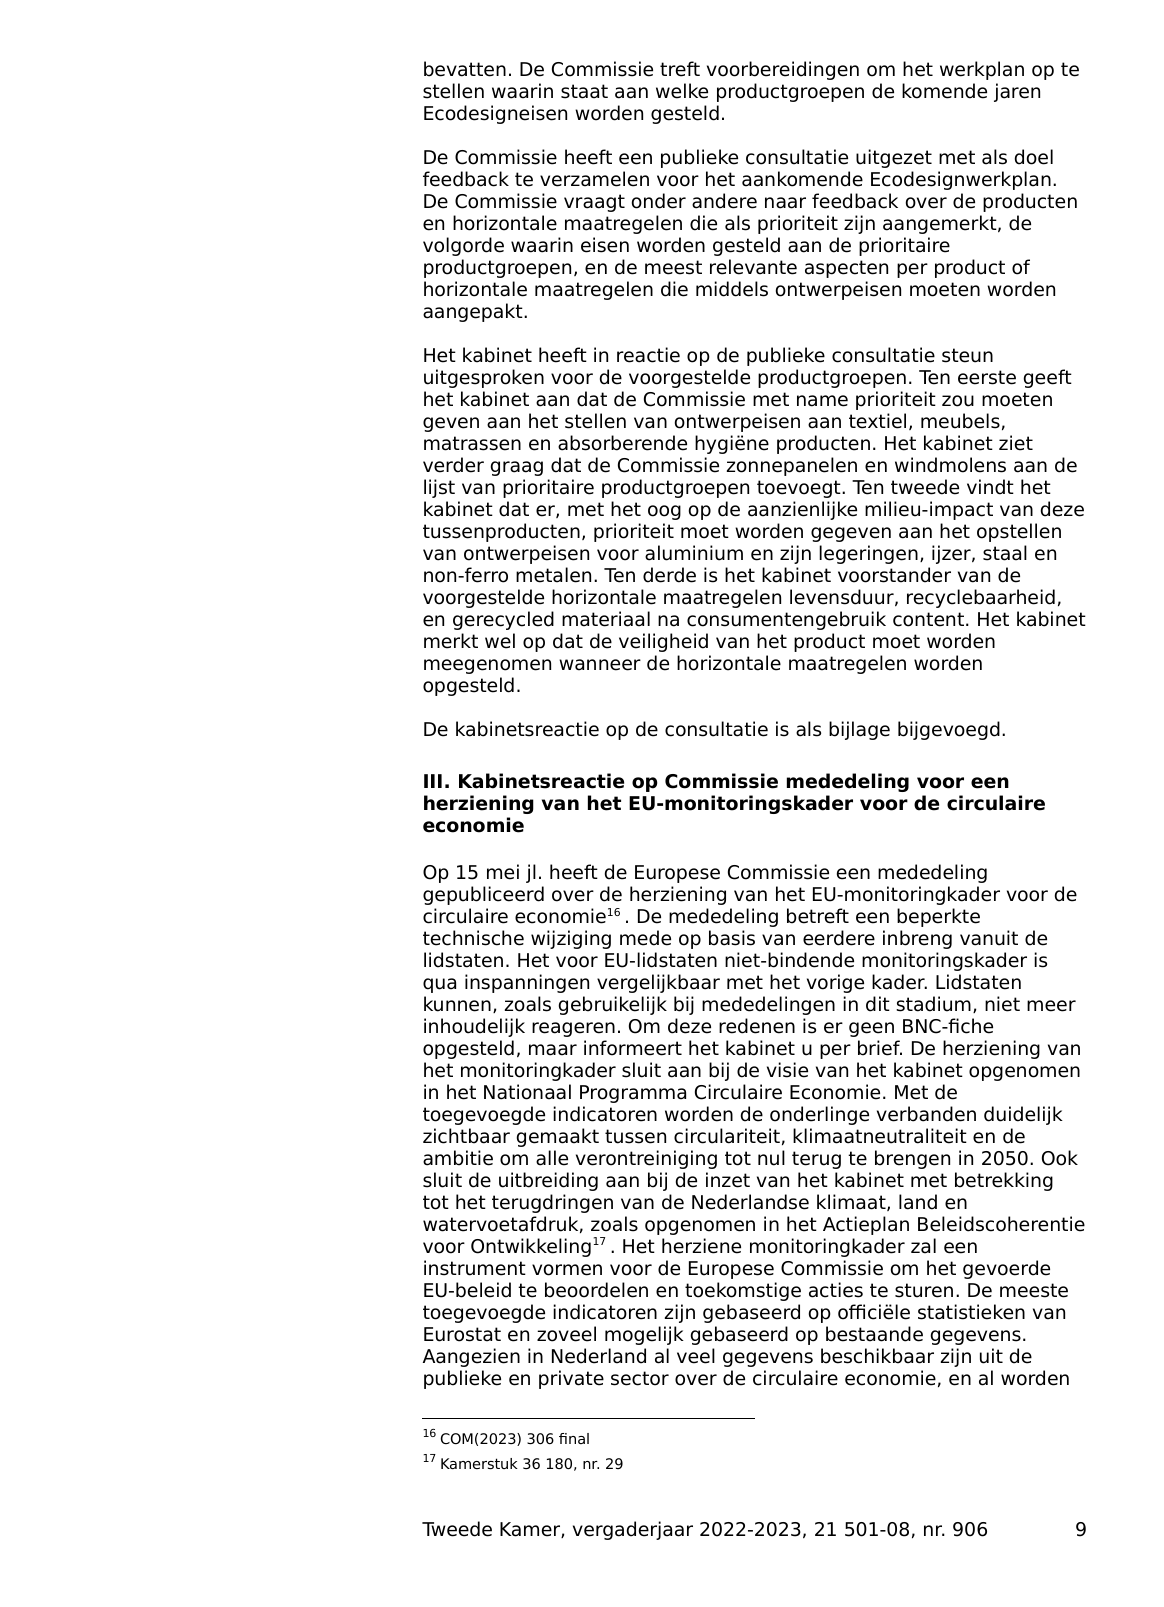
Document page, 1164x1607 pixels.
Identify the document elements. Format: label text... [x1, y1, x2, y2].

text Op 15 mei jl. heeft de Europese Commissie een mededeling gepubliceerd over de herziening van het EU-monitoringkader voor de circulaire economie. De mededeling betreft een beperkte technische wijziging mede op basis van eerdere inbreng vanuit de lidstaten. Het voor EU-lidstaten niet-bindende monitoringskader is qua inspanningen vergelijkbaar met het vorige kader. Lidstaten kunnen, zoals gebruikelijk bij mededelingen in dit stadium, niet meer inhoudelijk reageren. Om deze redenen is er geen BNC-fiche opgesteld, maar informeert het kabinet u per brief. De herziening van het monitoringkader sluit aan bij de visie van het kabinet opgenomen in het Nationaal Programma Circulaire Economie. Met de toegevoegde indicatoren worden de onderlinge verbanden duidelijk zichtbaar gemaakt tussen circulariteit, klimaatneutraliteit en de ambitie om alle verontreiniging tot nul terug te brengen in 2050. Ook sluit de uitbreiding aan bij de inzet van het kabinet met betrekking tot het terugdringen van de Nederlandse klimaat, land en watervoetafdruk, zoals opgenomen in het Actieplan Beleidscoherentie voor Ontwikkeling. Het herziene monitoringkader zal een instrument vormen voor de Europese Commissie om het gevoerde EU-beleid te beoordelen en toekomstige acties te sturen. De meeste toegevoegde indicatoren zijn gebaseerd op officiële statistieken van Eurostat en zoveel mogelijk gebaseerd op bestaande gegevens. Aangezien in Nederland al veel gegevens beschikbaar zijn uit de publieke en private sector over de circulaire economie, en al worden [422, 862, 1087, 1389]
text Het kabinet heeft in reactie op de publieke consultatie steun uitgesproken voor de voorgestelde productgroepen. Ten eerste geeft het kabinet aan dat de Commissie met name prioriteit zou moeten geven aan het stellen van ontwerpeisen aan textiel, meubels, matrassen en absorberende hygiëne producten. Het kabinet ziet verder graag dat de Commissie zonnepanelen en windmolens aan de lijst van prioritaire productgroepen toevoegt. Ten tweede vindt het kabinet dat er, met het oog op de aanzienlijke milieu-impact van deze tussenproducten, prioriteit moet worden gegeven aan het opstellen van ontwerpeisen voor aluminium en zijn legeringen, ijzer, staal en non-ferro metalen. Ten derde is het kabinet voorstander van de voorgestelde horizontale maatregelen levensduur, recyclebaarheid, en gerecycled materiaal na consumentengebruik content. Het kabinet merkt wel op dat de veiligheid van het product moet worden meegenomen wanneer de horizontale maatregelen worden opgesteld. [422, 345, 1087, 697]
text De kabinetsreactie op de consultatie is als bijlage bijgevoegd. [422, 719, 1087, 741]
subtitle III. Kabinetsreactie op Commissie mededeling voor een herziening van het EU-monitoringskader voor de circulaire economie [422, 771, 1087, 837]
text Kamerstuk 36 180, nr. 29 [422, 1452, 1087, 1474]
text De Commissie heeft een publieke consultatie uitgezet met als doel feedback te verzamelen voor het aankomende Ecodesignwerkplan. De Commissie vraagt onder andere naar feedback over de producten en horizontale maatregelen die als prioriteit zijn aangemerkt, de volgorde waarin eisen worden gesteld aan de prioritaire productgroepen, en de meest relevante aspecten per product of horizontale maatregelen die middels ontwerpeisen moeten worden aangepakt. [422, 147, 1087, 323]
text bevatten. De Commissie treft voorbereidingen om het werkplan op te stellen waarin staat aan welke productgroepen de komende jaren Ecodesigneisen worden gesteld. [422, 59, 1087, 125]
text COM(2023) 306 final [422, 1427, 1087, 1449]
